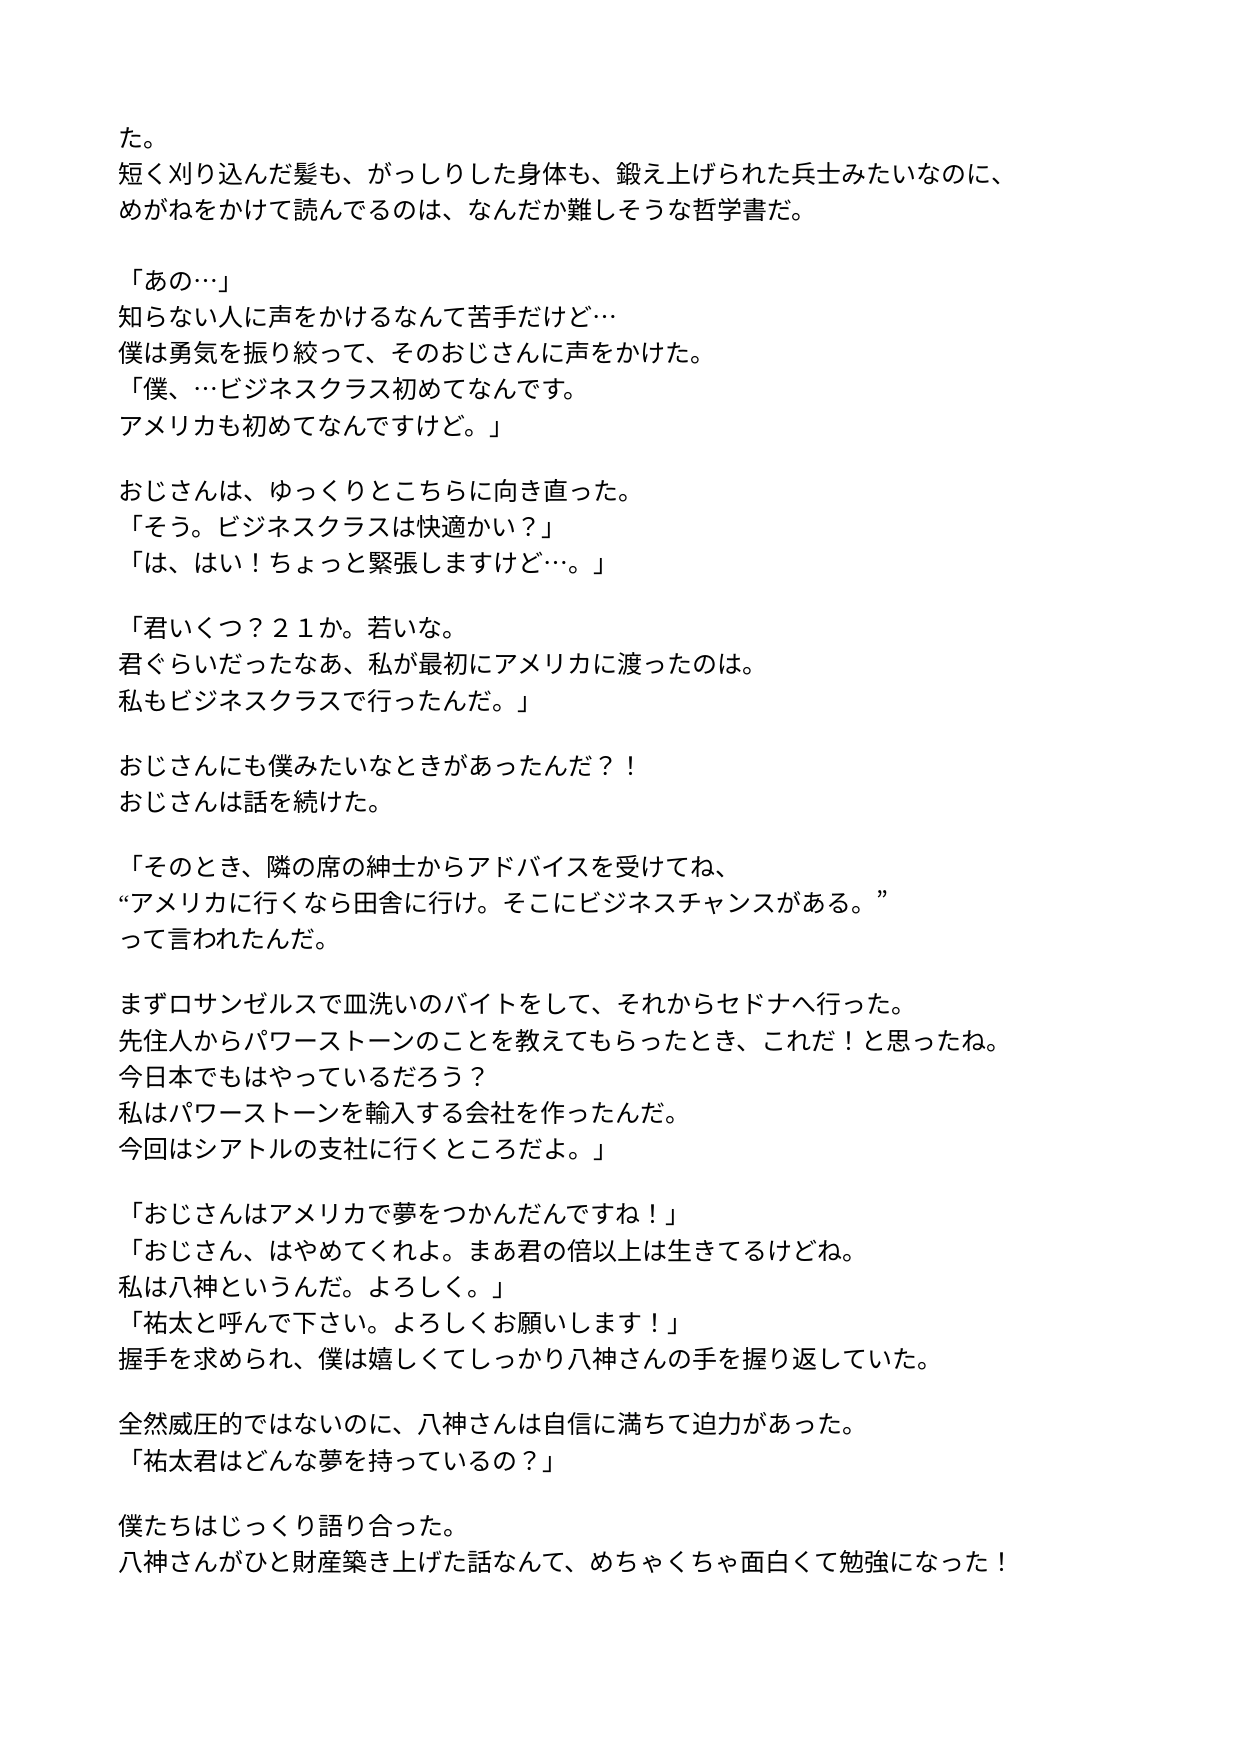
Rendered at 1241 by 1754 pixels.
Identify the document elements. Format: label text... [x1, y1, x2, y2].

text た。 [118, 118, 1122, 154]
text 短く刈り込んだ髪も、がっしりした身体も、鍛え上げられた兵士みたいなのに、 [118, 154, 1122, 191]
text 「そう。ビジネスクラスは快適かい？」 [118, 507, 1122, 543]
text 僕は勇気を振り絞って、そのおじさんに声をかけた。 [118, 333, 1122, 370]
text 「祐太と呼んで下さい。よろしくお願いします！」 [118, 1303, 1122, 1340]
text 「おじさんはアメリカで夢をつかんだんですね！」 [118, 1195, 1122, 1231]
text 僕たちはじっくり語り合った。 [118, 1506, 1122, 1542]
text 握手を求められ、僕は嬉しくてしっかり八神さんの手を握り返していた。 [118, 1340, 1122, 1376]
text おじさんは話を続けた。 [118, 782, 1122, 818]
text 私はパワーストーンを輸入する会社を作ったんだ。 [118, 1093, 1122, 1130]
text 先住人からパワーストーンのことを教えてもらったとき、これだ！と思ったね。 [118, 1021, 1122, 1057]
text 今日本でもはやっているだろう？ [118, 1057, 1122, 1093]
text まずロサンゼルスで皿洗いのバイトをして、それからセドナへ行った。 [118, 985, 1122, 1021]
text 八神さんがひと財産築き上げた話なんて、めちゃくちゃ面白くて勉強になった！ [118, 1542, 1122, 1578]
text おじさんにも僕みたいなときがあったんだ？！ [118, 746, 1122, 782]
text 私もビジネスクラスで行ったんだ。」 [118, 681, 1122, 717]
text おじさんは、ゆっくりとこちらに向き直った。 [118, 471, 1122, 507]
text 「おじさん、はやめてくれよ。まあ君の倍以上は生きてるけどね。 [118, 1231, 1122, 1267]
text 「は、はい！ちょっと緊張しますけど…。」 [118, 543, 1122, 580]
text 今回はシアトルの支社に行くところだよ。」 [118, 1130, 1122, 1166]
text アメリカも初めてなんですけど。」 [118, 406, 1122, 442]
text 私は八神というんだ。よろしく。」 [118, 1267, 1122, 1303]
text 君ぐらいだったなあ、私が最初にアメリカに渡ったのは。 [118, 645, 1122, 681]
text めがねをかけて読んでるのは、なんだか難しそうな哲学書だ。 [118, 191, 1122, 227]
text って言われたんだ。 [118, 920, 1122, 956]
text 全然威圧的ではないのに、八神さんは自信に満ちて迫力があった。 [118, 1405, 1122, 1441]
text 「祐太君はどんな夢を持っているの？」 [118, 1441, 1122, 1477]
text 「あの…」 [118, 261, 1122, 297]
text 知らない人に声をかけるなんて苦手だけど… [118, 297, 1122, 333]
text 「そのとき、隣の席の紳士からアドバイスを受けてね、 [118, 847, 1122, 883]
text “アメリカに行くなら田舎に行け。そこにビジネスチャンスがある。” [118, 883, 1122, 920]
text 「僕、…ビジネスクラス初めてなんです。 [118, 370, 1122, 406]
text 「君いくつ？２１か。若いな。 [118, 608, 1122, 645]
